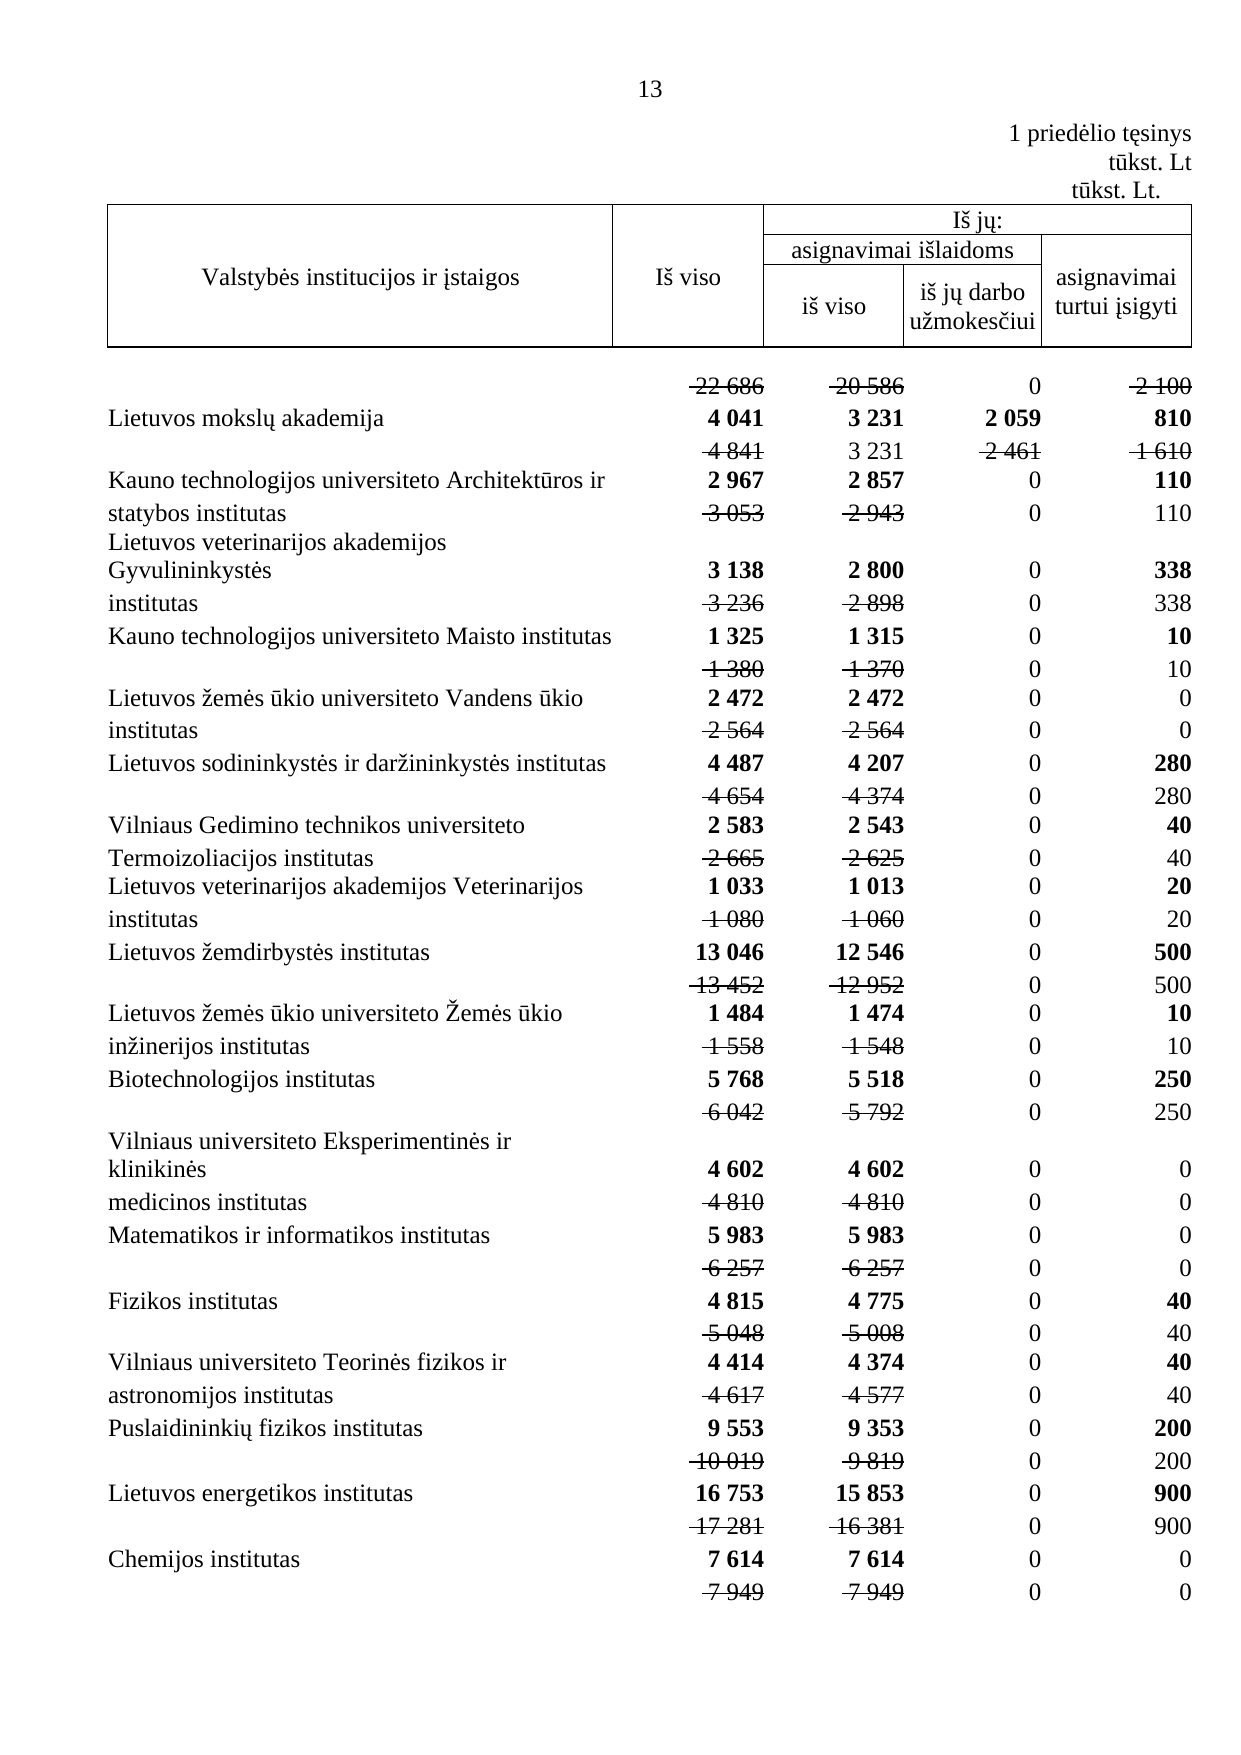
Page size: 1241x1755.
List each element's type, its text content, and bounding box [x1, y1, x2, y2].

table_cell Lietuvos mokslų akademija [108, 400, 612, 432]
table_cell 10 [1041, 617, 1191, 650]
table_cell 40 [1041, 839, 1191, 871]
table_cell 2 665 [613, 839, 764, 871]
table_cell 0 [904, 584, 1041, 617]
table_cell 1 325 [613, 617, 764, 650]
table_cell 2 800 [764, 527, 904, 584]
table_cell 3 053 [613, 494, 764, 527]
table_cell [108, 1507, 612, 1540]
table_cell 0 [904, 966, 1041, 998]
table_cell 1 610 [1041, 432, 1191, 465]
table_cell 4 577 [764, 1376, 904, 1409]
table_cell institutas [108, 584, 612, 617]
table_cell 1 033 [613, 871, 764, 900]
table_cell 0 [904, 1540, 1041, 1573]
table_cell 17 281 [613, 1507, 764, 1540]
table_cell 0 [904, 900, 1041, 933]
table_cell 1 474 [764, 999, 904, 1027]
table_header [108, 118, 612, 176]
table_cell 0 [904, 1507, 1041, 1540]
table_cell 0 [904, 1126, 1041, 1183]
table_cell 0 [904, 617, 1041, 650]
table_cell 0 [904, 777, 1041, 810]
table_cell 0 [904, 1573, 1041, 1606]
table_cell 4 487 [613, 744, 764, 777]
table_cell [108, 348, 1191, 367]
table_cell 12 546 [764, 933, 904, 966]
table_cell 1 315 [764, 617, 904, 650]
table_cell 0 [904, 871, 1041, 900]
table_cell 5 518 [764, 1060, 904, 1093]
table_cell 6 257 [764, 1249, 904, 1282]
table_cell 13 046 [613, 933, 764, 966]
table_cell 4 374 [764, 1347, 904, 1376]
table_cell [108, 777, 612, 810]
table_cell [613, 176, 764, 204]
table_cell 20 586 [764, 367, 904, 399]
table_cell iš jų darbo užmokesčiui [904, 265, 1041, 346]
table_cell 2 461 [904, 432, 1041, 465]
table_cell 16 753 [613, 1475, 764, 1507]
table_cell 0 [904, 1027, 1041, 1060]
table_cell 0 [904, 1060, 1041, 1093]
table_cell 0 [904, 527, 1041, 584]
table_cell 0 [904, 367, 1041, 399]
table_cell 0 [904, 494, 1041, 527]
table_cell 250 [1041, 1093, 1191, 1126]
table_cell Lietuvos veterinarijos akademijos Veterinarijos [108, 871, 612, 900]
table_cell 13 452 [613, 966, 764, 998]
table_cell 6 257 [613, 1249, 764, 1282]
table_cell 1 484 [613, 999, 764, 1027]
table_cell 4 810 [764, 1183, 904, 1216]
table_cell 810 [1041, 400, 1191, 432]
table_cell 2 943 [764, 494, 904, 527]
table_cell 2 059 [904, 400, 1041, 432]
table_cell 1 013 [764, 871, 904, 900]
table_cell 2 543 [764, 810, 904, 838]
table_cell 7 614 [613, 1540, 764, 1573]
table_cell Termoizoliacijos institutas [108, 839, 612, 871]
table_cell 15 853 [764, 1475, 904, 1507]
table_cell Vilniaus Gedimino technikos universiteto [108, 810, 612, 838]
table_cell 4 810 [613, 1183, 764, 1216]
table_cell 2 898 [764, 584, 904, 617]
table_cell 3 138 [613, 527, 764, 584]
table_cell 0 [904, 1315, 1041, 1347]
table_cell 280 [1041, 777, 1191, 810]
table_cell 16 381 [764, 1507, 904, 1540]
table_cell 0 [904, 650, 1041, 683]
table_cell 20 [1041, 871, 1191, 900]
table_cell 2 967 [613, 465, 764, 494]
table_cell Lietuvos veterinarijos akademijos Gyvulininkystės [108, 527, 612, 584]
table_cell Kauno technologijos universiteto Architektūros ir [108, 465, 612, 494]
table_cell 1 548 [764, 1027, 904, 1060]
table_cell 10 [1041, 1027, 1191, 1060]
table_cell 40 [1041, 1315, 1191, 1347]
table_cell Lietuvos energetikos institutas [108, 1475, 612, 1507]
table_cell 110 [1041, 465, 1191, 494]
table_cell 40 [1041, 1347, 1191, 1376]
table_cell 0 [1041, 1249, 1191, 1282]
table_cell [108, 1315, 612, 1347]
table_cell 4 841 [613, 432, 764, 465]
table_cell 338 [1041, 584, 1191, 617]
table_cell 4 602 [613, 1126, 764, 1183]
table_cell 200 [1041, 1442, 1191, 1474]
table_cell [764, 176, 904, 204]
table_cell 12 952 [764, 966, 904, 998]
table_cell 7 614 [764, 1540, 904, 1573]
table_cell 2 583 [613, 810, 764, 838]
table_cell 6 042 [613, 1093, 764, 1126]
table_cell 200 [1041, 1409, 1191, 1442]
table_cell 2 100 [1041, 367, 1191, 399]
table_cell 7 949 [764, 1573, 904, 1606]
table_cell 4 654 [613, 777, 764, 810]
table_cell 5 048 [613, 1315, 764, 1347]
table_cell astronomijos institutas [108, 1376, 612, 1409]
table_cell 5 008 [764, 1315, 904, 1347]
table_cell 4 207 [764, 744, 904, 777]
table_cell asignavimai turtui įsigyti [1042, 235, 1191, 346]
table_cell Biotechnologijos institutas [108, 1060, 612, 1093]
table_cell 5 792 [764, 1093, 904, 1126]
table_cell [108, 966, 612, 998]
table_cell Chemijos institutas [108, 1540, 612, 1573]
table_cell 0 [904, 1216, 1041, 1249]
table_cell 0 [904, 1475, 1041, 1507]
table_cell Vilniaus universiteto Teorinės fizikos ir [108, 1347, 612, 1376]
table_cell [108, 176, 612, 204]
table_cell Kauno technologijos universiteto Maisto institutas [108, 617, 612, 650]
table_cell 280 [1041, 744, 1191, 777]
table_cell 0 [1041, 711, 1191, 744]
table_cell 500 [1041, 933, 1191, 966]
table_cell 40 [1041, 1282, 1191, 1314]
table_cell 10 019 [613, 1442, 764, 1474]
table_cell 0 [1041, 1183, 1191, 1216]
table_cell 0 [904, 1442, 1041, 1474]
table_cell 0 [1041, 1573, 1191, 1606]
table_cell 4 602 [764, 1126, 904, 1183]
table_cell 0 [1041, 683, 1191, 711]
table_cell 0 [904, 683, 1041, 711]
table_cell 500 [1041, 966, 1191, 998]
table_cell asignavimai išlaidoms [764, 235, 1041, 264]
table_cell institutas [108, 711, 612, 744]
table_cell [108, 1249, 612, 1282]
table_cell 0 [904, 1376, 1041, 1409]
table_cell 5 983 [764, 1216, 904, 1249]
table_cell 0 [1041, 1216, 1191, 1249]
table_cell 9 353 [764, 1409, 904, 1442]
table_cell 4 414 [613, 1347, 764, 1376]
table_cell 4 374 [764, 777, 904, 810]
table_cell Lietuvos žemės ūkio universiteto Vandens ūkio [108, 683, 612, 711]
table_cell 20 [1041, 900, 1191, 933]
table_cell 2 564 [613, 711, 764, 744]
table_cell 338 [1041, 527, 1191, 584]
table_cell medicinos institutas [108, 1183, 612, 1216]
table_cell 0 [1041, 1540, 1191, 1573]
table_cell institutas [108, 900, 612, 933]
table_cell Lietuvos žemės ūkio universiteto Žemės ūkio [108, 999, 612, 1027]
table_cell 0 [904, 810, 1041, 838]
table_cell [108, 367, 612, 399]
table_cell [904, 176, 1041, 204]
table_cell 0 [904, 744, 1041, 777]
table_cell 4 815 [613, 1282, 764, 1314]
table_cell [108, 650, 612, 683]
table_cell 10 [1041, 999, 1191, 1027]
table_cell 110 [1041, 494, 1191, 527]
table_cell Puslaidininkių fizikos institutas [108, 1409, 612, 1442]
table_cell 5 983 [613, 1216, 764, 1249]
table_cell Valstybės institucijos ir įstaigos [108, 205, 612, 346]
table_cell 1 558 [613, 1027, 764, 1060]
table_cell 9 553 [613, 1409, 764, 1442]
table_cell Lietuvos sodininkystės ir daržininkystės institutas [108, 744, 612, 777]
table_cell 0 [904, 1282, 1041, 1314]
table_cell 2 625 [764, 839, 904, 871]
table_cell 22 686 [613, 367, 764, 399]
table_cell 900 [1041, 1475, 1191, 1507]
table_cell 3 231 [764, 400, 904, 432]
table_cell Iš viso [613, 205, 763, 346]
table_cell 7 949 [613, 1573, 764, 1606]
table_cell 0 [904, 465, 1041, 494]
table_cell 0 [904, 1249, 1041, 1282]
table_cell 2 564 [764, 711, 904, 744]
table_cell 0 [1041, 1126, 1191, 1183]
table_cell inžinerijos institutas [108, 1027, 612, 1060]
table_cell [108, 1442, 612, 1474]
table_cell Fizikos institutas [108, 1282, 612, 1314]
table_cell 0 [904, 839, 1041, 871]
table_cell 40 [1041, 1376, 1191, 1409]
table_cell statybos institutas [108, 494, 612, 527]
table_cell 0 [904, 1347, 1041, 1376]
table_cell 2 857 [764, 465, 904, 494]
table_cell 250 [1041, 1060, 1191, 1093]
table_cell 2 472 [613, 683, 764, 711]
table_cell 40 [1041, 810, 1191, 838]
table_cell [108, 432, 612, 465]
table_cell Vilniaus universiteto Eksperimentinės ir klinikinės [108, 1126, 612, 1183]
table_cell 0 [904, 711, 1041, 744]
table_cell [108, 1573, 612, 1606]
table_cell 900 [1041, 1507, 1191, 1540]
table_cell 4 617 [613, 1376, 764, 1409]
table_cell 2 472 [764, 683, 904, 711]
table_cell 1 080 [613, 900, 764, 933]
table_cell 0 [904, 1409, 1041, 1442]
table_cell 1 380 [613, 650, 764, 683]
table_cell iš viso [764, 265, 903, 346]
table_cell 3 231 [764, 432, 904, 465]
table_cell 1 370 [764, 650, 904, 683]
table_cell 0 [904, 1183, 1041, 1216]
table_cell 1 060 [764, 900, 904, 933]
table_cell 9 819 [764, 1442, 904, 1474]
table_cell Lietuvos žemdirbystės institutas [108, 933, 612, 966]
table_header 1 priedėlio tęsinys tūkst. Lt [613, 118, 1191, 176]
table_cell 5 768 [613, 1060, 764, 1093]
table_cell 0 [904, 933, 1041, 966]
table_cell 3 236 [613, 584, 764, 617]
table_cell Iš jų: [764, 205, 1191, 234]
table_cell 0 [904, 1093, 1041, 1126]
table_cell 10 [1041, 650, 1191, 683]
table_cell [108, 1093, 612, 1126]
table_cell tūkst. Lt. [1041, 176, 1191, 204]
table_cell 4 041 [613, 400, 764, 432]
table_cell 0 [904, 999, 1041, 1027]
table_cell 4 775 [764, 1282, 904, 1314]
table_cell Matematikos ir informatikos institutas [108, 1216, 612, 1249]
